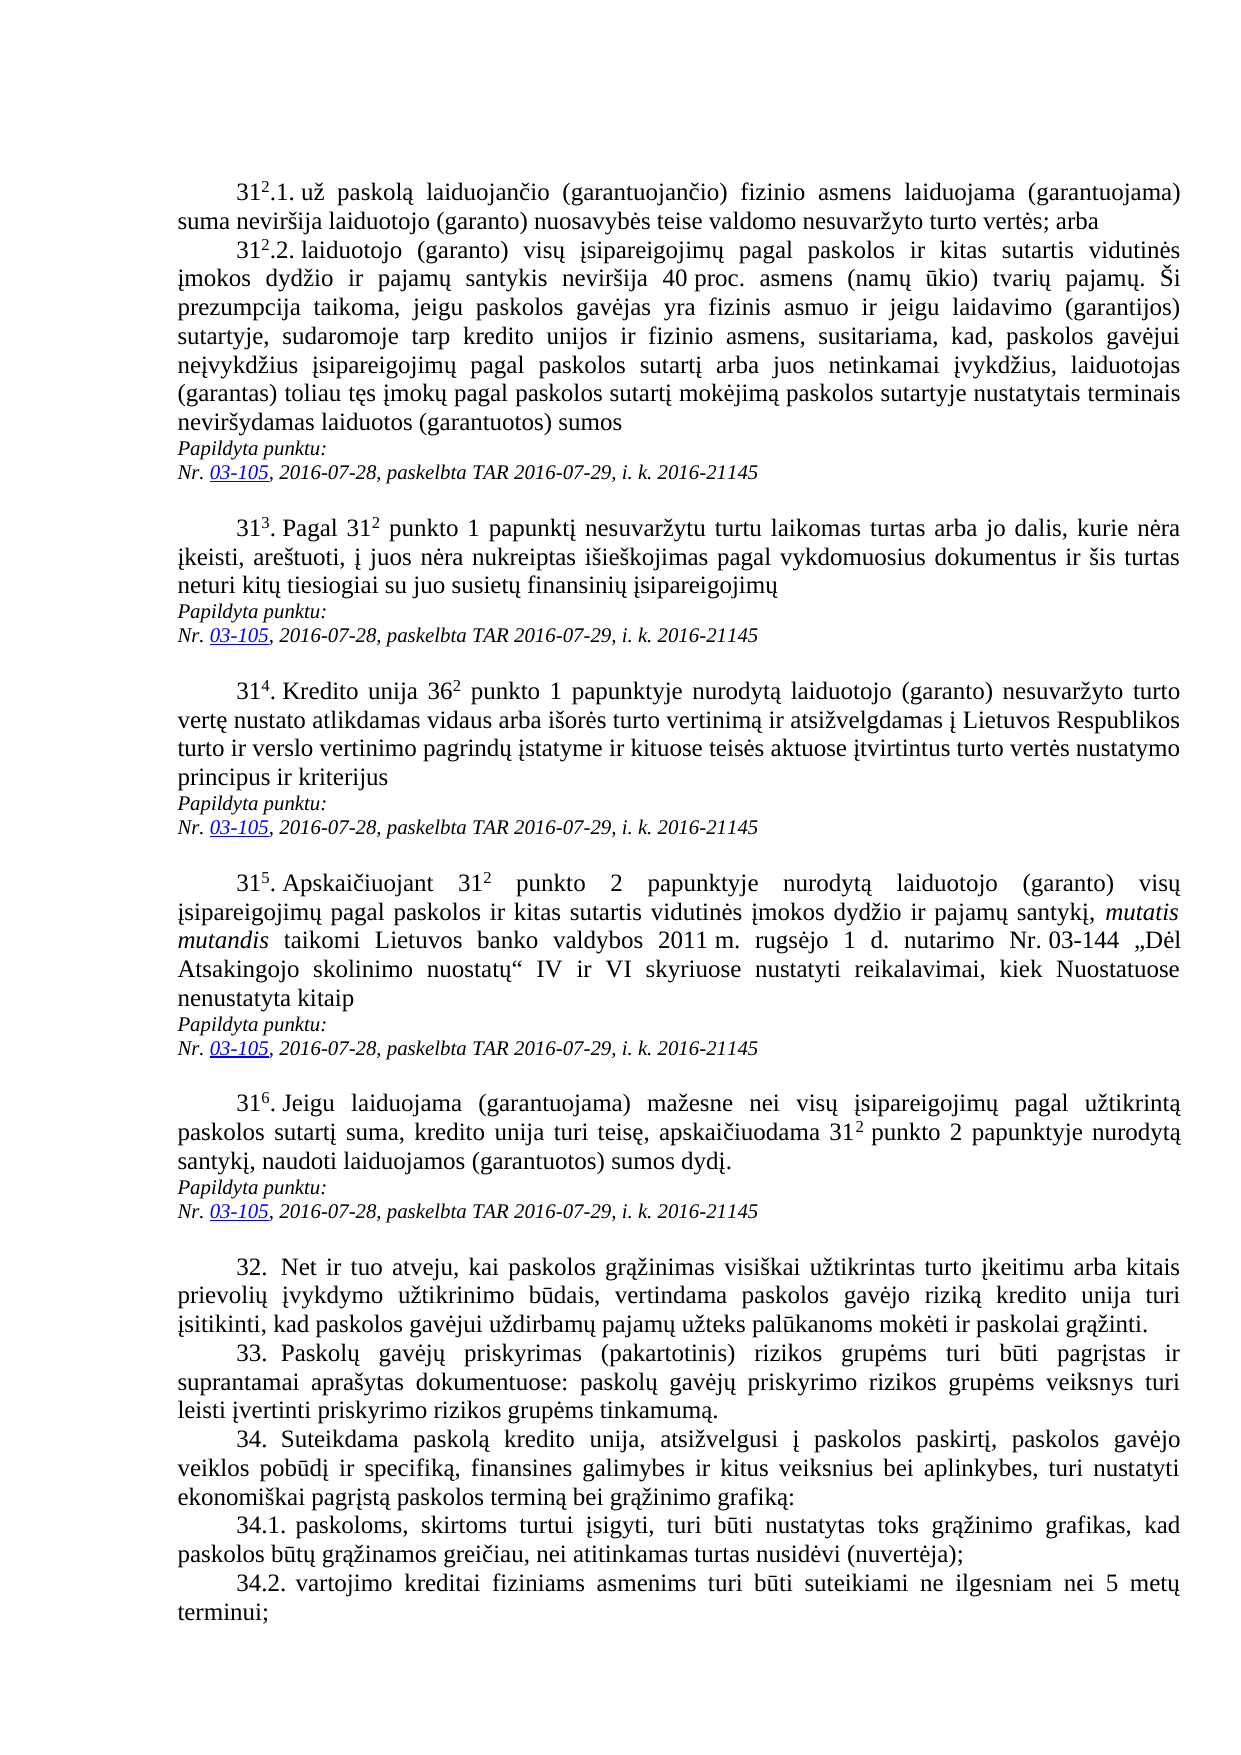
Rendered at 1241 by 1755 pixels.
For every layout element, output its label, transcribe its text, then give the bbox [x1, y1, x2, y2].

text Papildyta punktu: [177, 599, 1181, 623]
text Nr. 03-105, 2016-07-28, paskelbta TAR 2016-07-29, i. k. 2016-21145 [177, 460, 1181, 484]
text 316. Jeigu laiduojama (garantuojama) mažesne nei visų įsipareigojimų pagal užtikrintą paskolos sutartį suma, kredito unija turi teisę, apskaičiuodama 312 punkto 2 papunktyje nurodytą santykį, naudoti laiduojamos (garantuotos) sumos dydį. [177, 1088, 1181, 1175]
text Nr. 03-105, 2016-07-28, paskelbta TAR 2016-07-29, i. k. 2016-21145 [177, 1036, 1181, 1060]
text Papildyta punktu: [177, 791, 1181, 815]
text 34.2. vartojimo kreditai fiziniams asmenims turi būti suteikiami ne ilgesniam nei 5 metų terminui; [177, 1568, 1181, 1625]
text 312.1. už paskolą laiduojančio (garantuojančio) fizinio asmens laiduojama (garantuojama) suma neviršija laiduotojo (garanto) nuosavybės teise valdomo nesuvaržyto turto vertės; arba [177, 177, 1181, 235]
text 32. Net ir tuo atveju, kai paskolos grąžinimas visiškai užtikrintas turto įkeitimu arba kitais prievolių įvykdymo užtikrinimo būdais, vertindama paskolos gavėjo riziką kredito unija turi įsitikinti, kad paskolos gavėjui uždirbamų pajamų užteks palūkanoms mokėti ir paskolai grąžinti. [177, 1252, 1181, 1338]
text 314. Kredito unija 362 punkto 1 papunktyje nurodytą laiduotojo (garanto) nesuvaržyto turto vertę nustato atlikdamas vidaus arba išorės turto vertinimą ir atsižvelgdamas į Lietuvos Respublikos turto ir verslo vertinimo pagrindų įstatyme ir kituose teisės aktuose įtvirtintus turto vertės nustatymo principus ir kriterijus [177, 676, 1181, 791]
text 33. Paskolų gavėjų priskyrimas (pakartotinis) rizikos grupėms turi būti pagrįstas ir suprantamai aprašytas dokumentuose: paskolų gavėjų priskyrimo rizikos grupėms veiksnys turi leisti įvertinti priskyrimo rizikos grupėms tinkamumą. [177, 1338, 1181, 1424]
text 34. Suteikdama paskolą kredito unija, atsižvelgusi į paskolos paskirtį, paskolos gavėjo veiklos pobūdį ir specifiką, finansines galimybes ir kitus veiksnius bei aplinkybes, turi nustatyti ekonomiškai pagrįstą paskolos terminą bei grąžinimo grafiką: [177, 1424, 1181, 1510]
text Nr. 03-105, 2016-07-28, paskelbta TAR 2016-07-29, i. k. 2016-21145 [177, 815, 1181, 839]
text 315. Apskaičiuojant 312 punkto 2 papunktyje nurodytą laiduotojo (garanto) visų įsipareigojimų pagal paskolos ir kitas sutartis vidutinės įmokos dydžio ir pajamų santykį, mutatis mutandis taikomi Lietuvos banko valdybos 2011 m. rugsėjo 1 d. nutarimo Nr. 03-144 „Dėl Atsakingojo skolinimo nuostatų“ IV ir VI skyriuose nustatyti reikalavimai, kiek Nuostatuose nenustatyta kitaip [177, 868, 1181, 1012]
text Nr. 03-105, 2016-07-28, paskelbta TAR 2016-07-29, i. k. 2016-21145 [177, 1199, 1181, 1223]
text 312.2. laiduotojo (garanto) visų įsipareigojimų pagal paskolos ir kitas sutartis vidutinės įmokos dydžio ir pajamų santykis neviršija 40 proc. asmens (namų ūkio) tvarių pajamų. Ši prezumpcija taikoma, jeigu paskolos gavėjas yra fizinis asmuo ir jeigu laidavimo (garantijos) sutartyje, sudaromoje tarp kredito unijos ir fizinio asmens, susitariama, kad, paskolos gavėjui neįvykdžius įsipareigojimų pagal paskolos sutartį arba juos netinkamai įvykdžius, laiduotojas (garantas) toliau tęs įmokų pagal paskolos sutartį mokėjimą paskolos sutartyje nustatytais terminais neviršydamas laiduotos (garantuotos) sumos [177, 235, 1181, 436]
text Papildyta punktu: [177, 1175, 1181, 1199]
text 313. Pagal 312 punkto 1 papunktį nesuvaržytu turtu laikomas turtas arba jo dalis, kurie nėra įkeisti, areštuoti, į juos nėra nukreiptas išieškojimas pagal vykdomuosius dokumentus ir šis turtas neturi kitų tiesiogiai su juo susietų finansinių įsipareigojimų [177, 513, 1181, 599]
text Papildyta punktu: [177, 1012, 1181, 1036]
text 34.1. paskoloms, skirtoms turtui įsigyti, turi būti nustatytas toks grąžinimo grafikas, kad paskolos būtų grąžinamos greičiau, nei atitinkamas turtas nusidėvi (nuvertėja); [177, 1510, 1181, 1568]
text Papildyta punktu: [177, 436, 1181, 460]
text Nr. 03-105, 2016-07-28, paskelbta TAR 2016-07-29, i. k. 2016-21145 [177, 623, 1181, 647]
